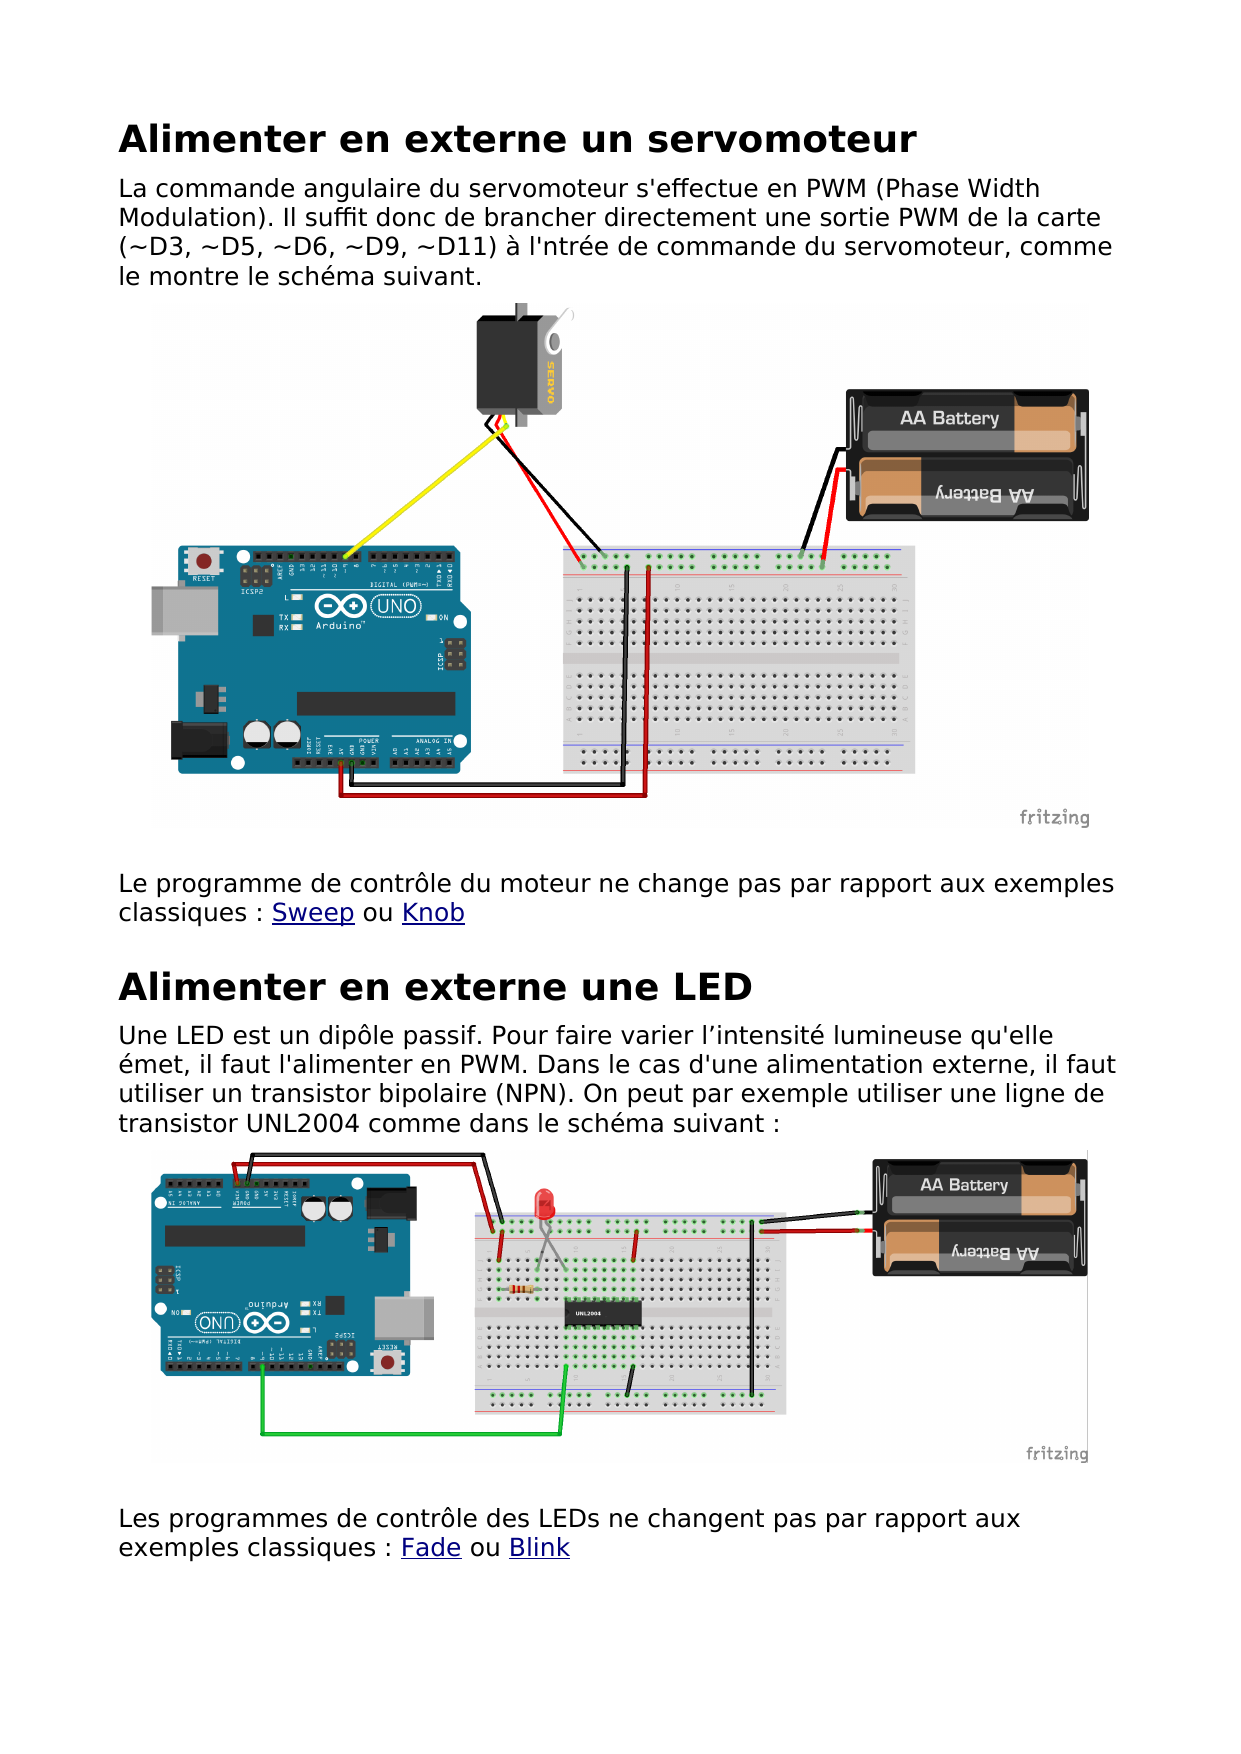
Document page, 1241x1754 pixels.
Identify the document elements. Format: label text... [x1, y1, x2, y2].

picture [151, 303, 1089, 828]
subtitle Alimenter en externe une LED [118, 965, 1122, 1009]
text La commande angulaire du servomoteur s'effectue en PWM (Phase Width Modulation). Il suffit donc de brancher directement une sortie PWM de la carte (~D3, ~D5, ~D6, ~D9, ~D11) à l'ntrée de commande du servomoteur, comme le montre le schéma suivant. [118, 174, 1122, 291]
text Les programmes de contrôle des LEDs ne changent pas par rapport aux exemples classiques : Fade ou Blink [118, 1504, 1122, 1562]
subtitle Alimenter en externe un servomoteur [118, 118, 1122, 162]
picture [151, 1150, 1089, 1463]
text Le programme de contrôle du moteur ne change pas par rapport aux exemples classiques : Sweep ou Knob [118, 869, 1122, 928]
text Une LED est un dipôle passif. Pour faire varier l’intensité lumineuse qu'elle émet, il faut l'alimenter en PWM. Dans le cas d'une alimentation externe, il faut utiliser un transistor bipolaire (NPN). On peut par exemple utiliser une ligne de transistor UNL2004 comme dans le schéma suivant : [118, 1021, 1122, 1138]
